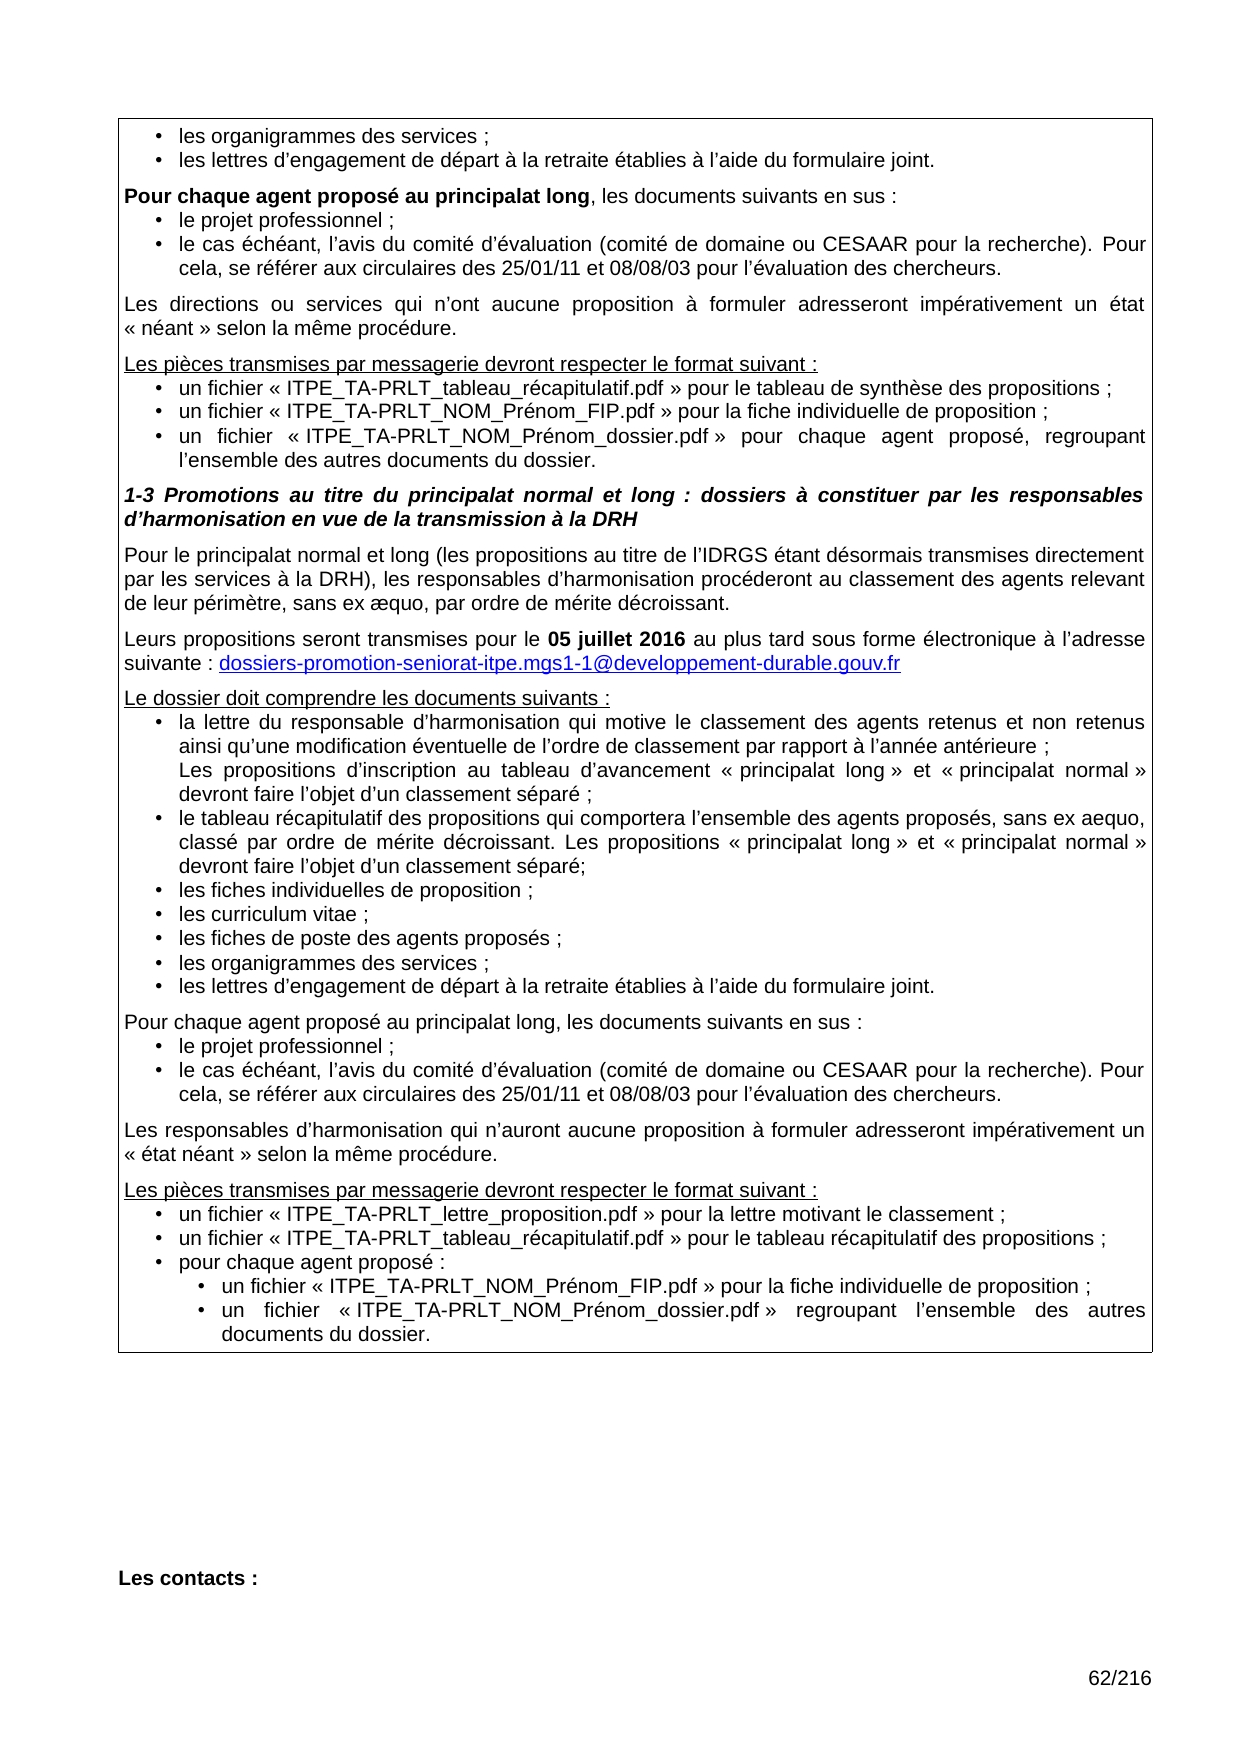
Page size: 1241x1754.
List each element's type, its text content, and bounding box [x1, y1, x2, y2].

text Les contacts : [118, 1566, 1152, 1590]
table_header 1- Composition des dossiers de proposition 1-1 Promotions au titre de l’IDRGS : dossiers à constituer par les services en vue de leur transmission directe à la DRH (en mettant en copie le responsable d’harmonisation) Les propositions « IDRGS » seront adressées directement à la DRH (avec en copie le responsable d’harmonisation) pour le 05 juillet 2016 au plus tard sous forme électronique à l’adresse suivante : dossiers-promotion-seniorat-itpe.mgs1-1@developpement-durable.gouv.fr Le dossier de proposition des services doit comprendre les documents suivants : le tableau « récapitulatif des propositions » qui comportera l’ensemble des agents proposés, sans ex æquo, classés par ordre de mérite décroissant. les fiches individuelles de proposition établies à l’aide du formulaire joint pour chaque agent proposé. Les fonctions détaillées exercées par le candidat seront précisées, ainsi que les motifs qui justifient la proposition. Il n’est pas demandé, pour l’IDRGS, de report des appréciations générales. les lettres d’engagement de départ à la retraite établies à l’aide du formulaire joint pour chaque agent proposé ; le cas échéant, les cinq dernières évaluations en cas de proposition défavorable ; 1-2 Promotions au titre du principalat normal et long : dossiers à constituer par les services en vue de la transmission aux responsables d’harmonisation : Les services devront adresser les dossiers de proposition pour le 18 mai 2016 au plus tard sous forme électronique aux responsables d’harmonisation (MIGT, DAC ou responsable d’harmonisation désignés pour la catégorie au chapitre 7 de la circulaire) dont ils relèvent. Le dossier de proposition des services doit comprendre les documents suivants : le tableau récapitulatif des propositions qui comportera l’ensemble des agents proposés, sans ex aequo, classé par ordre de mérite décroissant. Les propositions « principalat long » et « principalat normal » devront faire l’objet d’un classement séparé; les fiches individuelles de proposition établies à l’aide du formulaire joint. Les fonctions détaillées exercées par l’agent seront précisées, ainsi que le report d’au minimum six et à concurrence des 10 dernières appréciations générales et les motifs qui justifient la proposition ; les curriculum vitae ; les fiches de poste des agents proposés ; les organigrammes des services ; les lettres d’engagement de départ à la retraite établies à l’aide du formulaire joint. Pour chaque agent proposé au principalat long, les documents suivants en sus : le projet professionnel ; le cas échéant, l’avis du comité d’évaluation (comité de domaine ou CESAAR pour la recherche). Pour cela, se référer aux circulaires des 25/01/11 et 08/08/03 pour l’évaluation des chercheurs. Les directions ou services qui n’ont aucune proposition à formuler adresseront impérativement un état « néant » selon la même procédure. Les pièces transmises par messagerie devront respecter le format suivant : un fichier « ITPE_TA-PRLT_tableau_récapitulatif.pdf » pour le tableau de synthèse des propositions ; un fichier « ITPE_TA-PRLT_NOM_Prénom_FIP.pdf » pour la fiche individuelle de proposition ; un fichier « ITPE_TA-PRLT_NOM_Prénom_dossier.pdf » pour chaque agent proposé, regroupant l’ensemble des autres documents du dossier. 1-3 Promotions au titre du principalat normal et long : dossiers à constituer par les responsables d’harmonisation en vue de la transmission à la DRH Pour le principalat normal et long (les propositions au titre de l’IDRGS étant désormais transmises directement par les services à la DRH), les responsables d’harmonisation procéderont au classement des agents relevant de leur périmètre, sans ex æquo, par ordre de mérite décroissant. Leurs propositions seront transmises pour le 05 juillet 2016 au plus tard sous forme électronique à l’adresse suivante : dossiers-promotion-seniorat-itpe.mgs1-1@developpement-durable.gouv.fr Le dossier doit comprendre les documents suivants : la lettre du responsable d’harmonisation qui motive le classement des agents retenus et non retenus ainsi qu’une modification éventuelle de l’ordre de classement par rapport à l’année antérieure ; Les propositions d’inscription au tableau d’avancement « principalat long » et « principalat normal » devront faire l’objet d’un classement séparé ; le tableau récapitulatif des propositions qui comportera l’ensemble des agents proposés, sans ex aequo, classé par ordre de mérite décroissant. Les propositions « principalat long » et « principalat normal » devront faire l’objet d’un classement séparé; les fiches individuelles de proposition ; les curriculum vitae ; les fiches de poste des agents proposés ; les organigrammes des services ; les lettres d’engagement de départ à la retraite établies à l’aide du formulaire joint. Pour chaque agent proposé au principalat long, les documents suivants en sus : le projet professionnel ; le cas échéant, l’avis du comité d’évaluation (comité de domaine ou CESAAR pour la recherche). Pour cela, se référer aux circulaires des 25/01/11 et 08/08/03 pour l’évaluation des chercheurs. Les responsables d’harmonisation qui n’auront aucune proposition à formuler adresseront impérativement un « état néant » selon la même procédure. Les pièces transmises par messagerie devront respecter le format suivant : un fichier « ITPE_TA-PRLT_lettre_proposition.pdf » pour la lettre motivant le classement ; un fichier « ITPE_TA-PRLT_tableau_récapitulatif.pdf » pour le tableau récapitulatif des propositions ; pour chaque agent proposé : un fichier « ITPE_TA-PRLT_NOM_Prénom_FIP.pdf » pour la fiche individuelle de proposition ; un fichier « ITPE_TA-PRLT_NOM_Prénom_dossier.pdf » regroupant l’ensemble des autres documents du dossier. [119, 119, 1152, 1352]
